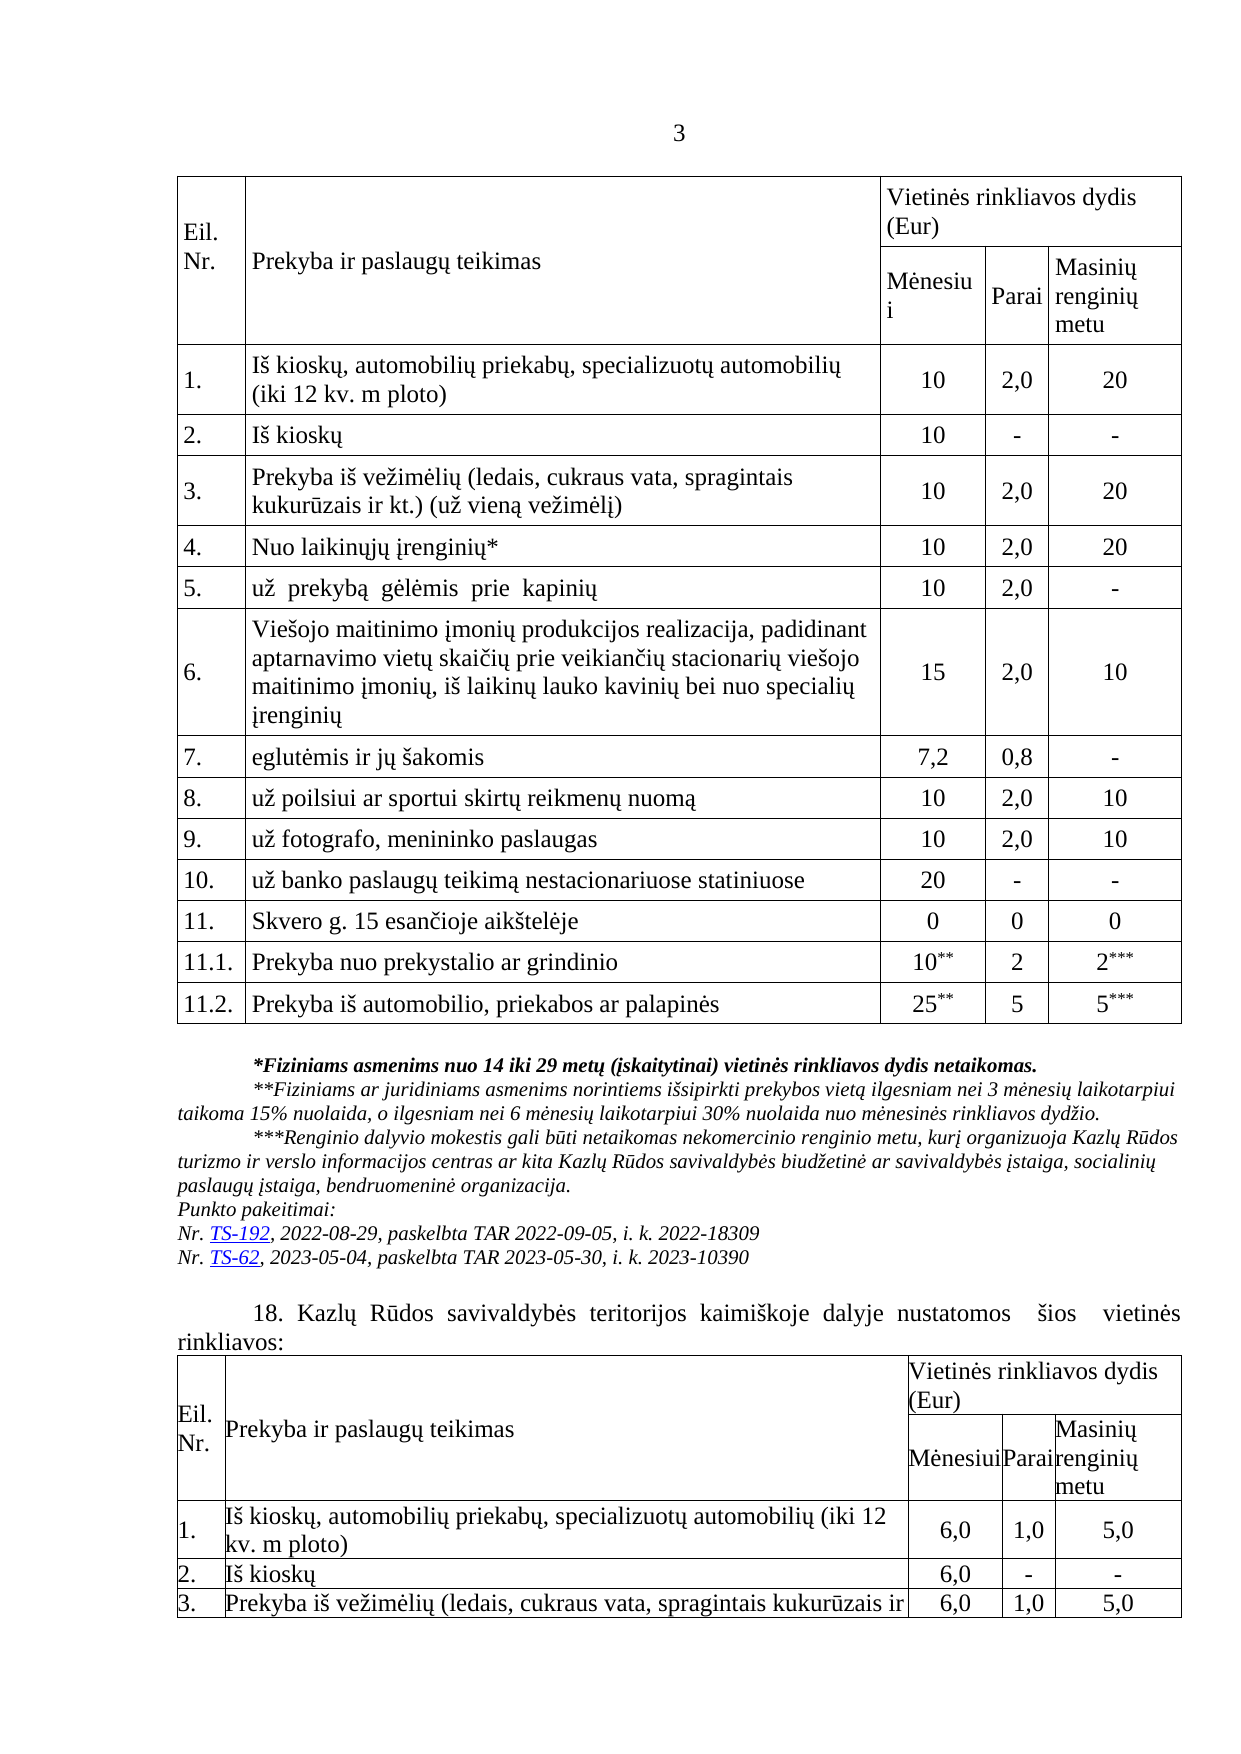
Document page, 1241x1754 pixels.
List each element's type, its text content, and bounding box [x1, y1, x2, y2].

table_header Eil. Nr. [178, 177, 245, 344]
table_cell 6. [178, 609, 245, 735]
table_cell 2,0 [986, 456, 1048, 525]
table_cell 10 [881, 456, 985, 525]
table_cell 1,0 [1003, 1589, 1055, 1617]
table_cell Prekyba iš vežimėlių (ledais, cukraus vata, spragintais kukurūzais ir kt.) (už vieną vežimėlį) [246, 456, 880, 525]
table_cell 0,8 [986, 736, 1048, 776]
table_cell Prekyba nuo prekystalio ar grindinio [246, 942, 880, 982]
table_cell Parai [1003, 1415, 1055, 1500]
table_cell 5*** [1049, 983, 1181, 1023]
table_cell 4. [178, 526, 245, 566]
table_cell Prekyba iš vežimėlių (ledais, cukraus vata, spragintais kukurūzais ir [226, 1589, 908, 1617]
text Nr. TS-62, 2023-05-04, paskelbta TAR 2023-05-30, i. k. 2023-10390 [177, 1245, 1181, 1269]
table_cell - [986, 860, 1048, 900]
table_cell 3. [178, 1589, 225, 1617]
table_cell 2,0 [986, 609, 1048, 735]
table_cell 2. [178, 415, 245, 455]
table_cell - [1003, 1559, 1055, 1587]
table_cell 10 [881, 819, 985, 859]
table_header Vietinės rinkliavos dydis (Eur) [909, 1356, 1181, 1413]
table_cell 11. [178, 901, 245, 941]
table_cell Masinių renginių metu [1049, 247, 1181, 344]
table_cell 9. [178, 819, 245, 859]
table_cell 0 [986, 901, 1048, 941]
table_cell 10 [881, 345, 985, 414]
table_header Prekyba ir paslaugų teikimas [246, 177, 880, 344]
table_cell 7,2 [881, 736, 985, 776]
table_cell 20 [1049, 456, 1181, 525]
table_header Eil. Nr. [178, 1356, 225, 1500]
table_cell 20 [881, 860, 985, 900]
table_cell 10 [881, 415, 985, 455]
table_cell 10 [1049, 778, 1181, 818]
table_cell 10 [1049, 609, 1181, 735]
table_cell Iš kioskų [226, 1559, 908, 1587]
table_cell Mėnesiui [909, 1415, 1002, 1500]
table_cell už fotografo, menininko paslaugas [246, 819, 880, 859]
table_cell 10** [881, 942, 985, 982]
table_cell už poilsiui ar sportui skirtų reikmenų nuomą [246, 778, 880, 818]
table_cell 6,0 [909, 1559, 1002, 1587]
table_cell 2,0 [986, 526, 1048, 566]
table_cell 2 [986, 942, 1048, 982]
text **Fiziniams ar juridiniams asmenims norintiems išsipirkti prekybos vietą ilgesniam nei 3 mėnesių laikotarpiui taikoma 15% nuolaida, o ilgesniam nei 6 mėnesių laikotarpiui 30% nuolaida nuo mėnesinės rinkliavos dydžio. [177, 1077, 1181, 1125]
table_cell 5,0 [1056, 1589, 1181, 1617]
table_cell 2. [178, 1559, 225, 1587]
table_cell Nuo laikinųjų įrenginių* [246, 526, 880, 566]
table_header Vietinės rinkliavos dydis (Eur) [881, 177, 1181, 246]
table_cell 20 [1049, 526, 1181, 566]
text Nr. TS-192, 2022-08-29, paskelbta TAR 2022-09-05, i. k. 2022-18309 [177, 1221, 1181, 1245]
table_cell 11.1. [178, 942, 245, 982]
table_cell 2,0 [986, 778, 1048, 818]
table_cell - [1049, 567, 1181, 607]
table_cell Prekyba iš automobilio, priekabos ar palapinės [246, 983, 880, 1023]
table_cell Iš kioskų [246, 415, 880, 455]
table_cell 3. [178, 456, 245, 525]
table_cell 0 [1049, 901, 1181, 941]
text *Fiziniams asmenims nuo 14 iki 29 metų (įskaitytinai) vietinės rinkliavos dydis netaikomas. [177, 1053, 1181, 1077]
table_cell - [986, 415, 1048, 455]
table_cell Parai [986, 247, 1048, 344]
table_cell 10. [178, 860, 245, 900]
table_cell 6,0 [909, 1589, 1002, 1617]
table_cell už prekybą gėlėmis prie kapinių [246, 567, 880, 607]
table_cell 5,0 [1056, 1501, 1181, 1558]
table_cell 25** [881, 983, 985, 1023]
table_cell - [1056, 1559, 1181, 1587]
table_cell 10 [881, 778, 985, 818]
table_cell - [1049, 736, 1181, 776]
table_cell 1. [178, 345, 245, 414]
table_cell 5. [178, 567, 245, 607]
table_header Prekyba ir paslaugų teikimas [226, 1356, 908, 1500]
table_cell 7. [178, 736, 245, 776]
table_cell - [1049, 415, 1181, 455]
table_cell 8. [178, 778, 245, 818]
table_cell Viešojo maitinimo įmonių produkcijos realizacija, padidinant aptarnavimo vietų skaičių prie veikiančių stacionarių viešojo maitinimo įmonių, iš laikinų lauko kavinių bei nuo specialių įrenginių [246, 609, 880, 735]
table_cell Skvero g. 15 esančioje aikštelėje [246, 901, 880, 941]
table_cell 20 [1049, 345, 1181, 414]
table_cell 10 [881, 567, 985, 607]
table_cell 1. [178, 1501, 225, 1558]
table_cell 6,0 [909, 1501, 1002, 1558]
table_cell 10 [1049, 819, 1181, 859]
table_cell 5 [986, 983, 1048, 1023]
table_cell 0 [881, 901, 985, 941]
text Punkto pakeitimai: [177, 1197, 1181, 1221]
table_cell 2,0 [986, 819, 1048, 859]
text 18. Kazlų Rūdos savivaldybės teritorijos kaimiškoje dalyje nustatomos šios vietinės rinkliavos: [177, 1298, 1181, 1355]
table_cell Mėnesiui [881, 247, 985, 344]
table_cell eglutėmis ir jų šakomis [246, 736, 880, 776]
table_cell 15 [881, 609, 985, 735]
table_cell 2,0 [986, 567, 1048, 607]
table_cell Iš kioskų, automobilių priekabų, specializuotų automobilių (iki 12 kv. m ploto) [226, 1501, 908, 1558]
table_cell - [1049, 860, 1181, 900]
table_cell 2,0 [986, 345, 1048, 414]
table_cell 10 [881, 526, 985, 566]
table_cell 2*** [1049, 942, 1181, 982]
table_cell už banko paslaugų teikimą nestacionariuose statiniuose [246, 860, 880, 900]
table_cell 11.2. [178, 983, 245, 1023]
text ***Renginio dalyvio mokestis gali būti netaikomas nekomercinio renginio metu, kurį organizuoja Kazlų Rūdos turizmo ir verslo informacijos centras ar kita Kazlų Rūdos savivaldybės biudžetinė ar savivaldybės įstaiga, socialinių paslaugų įstaiga, bendruomeninė organizacija. [177, 1125, 1181, 1197]
table_cell Masinių renginių metu [1056, 1415, 1181, 1500]
table_cell Iš kioskų, automobilių priekabų, specializuotų automobilių (iki 12 kv. m ploto) [246, 345, 880, 414]
table_cell 1,0 [1003, 1501, 1055, 1558]
